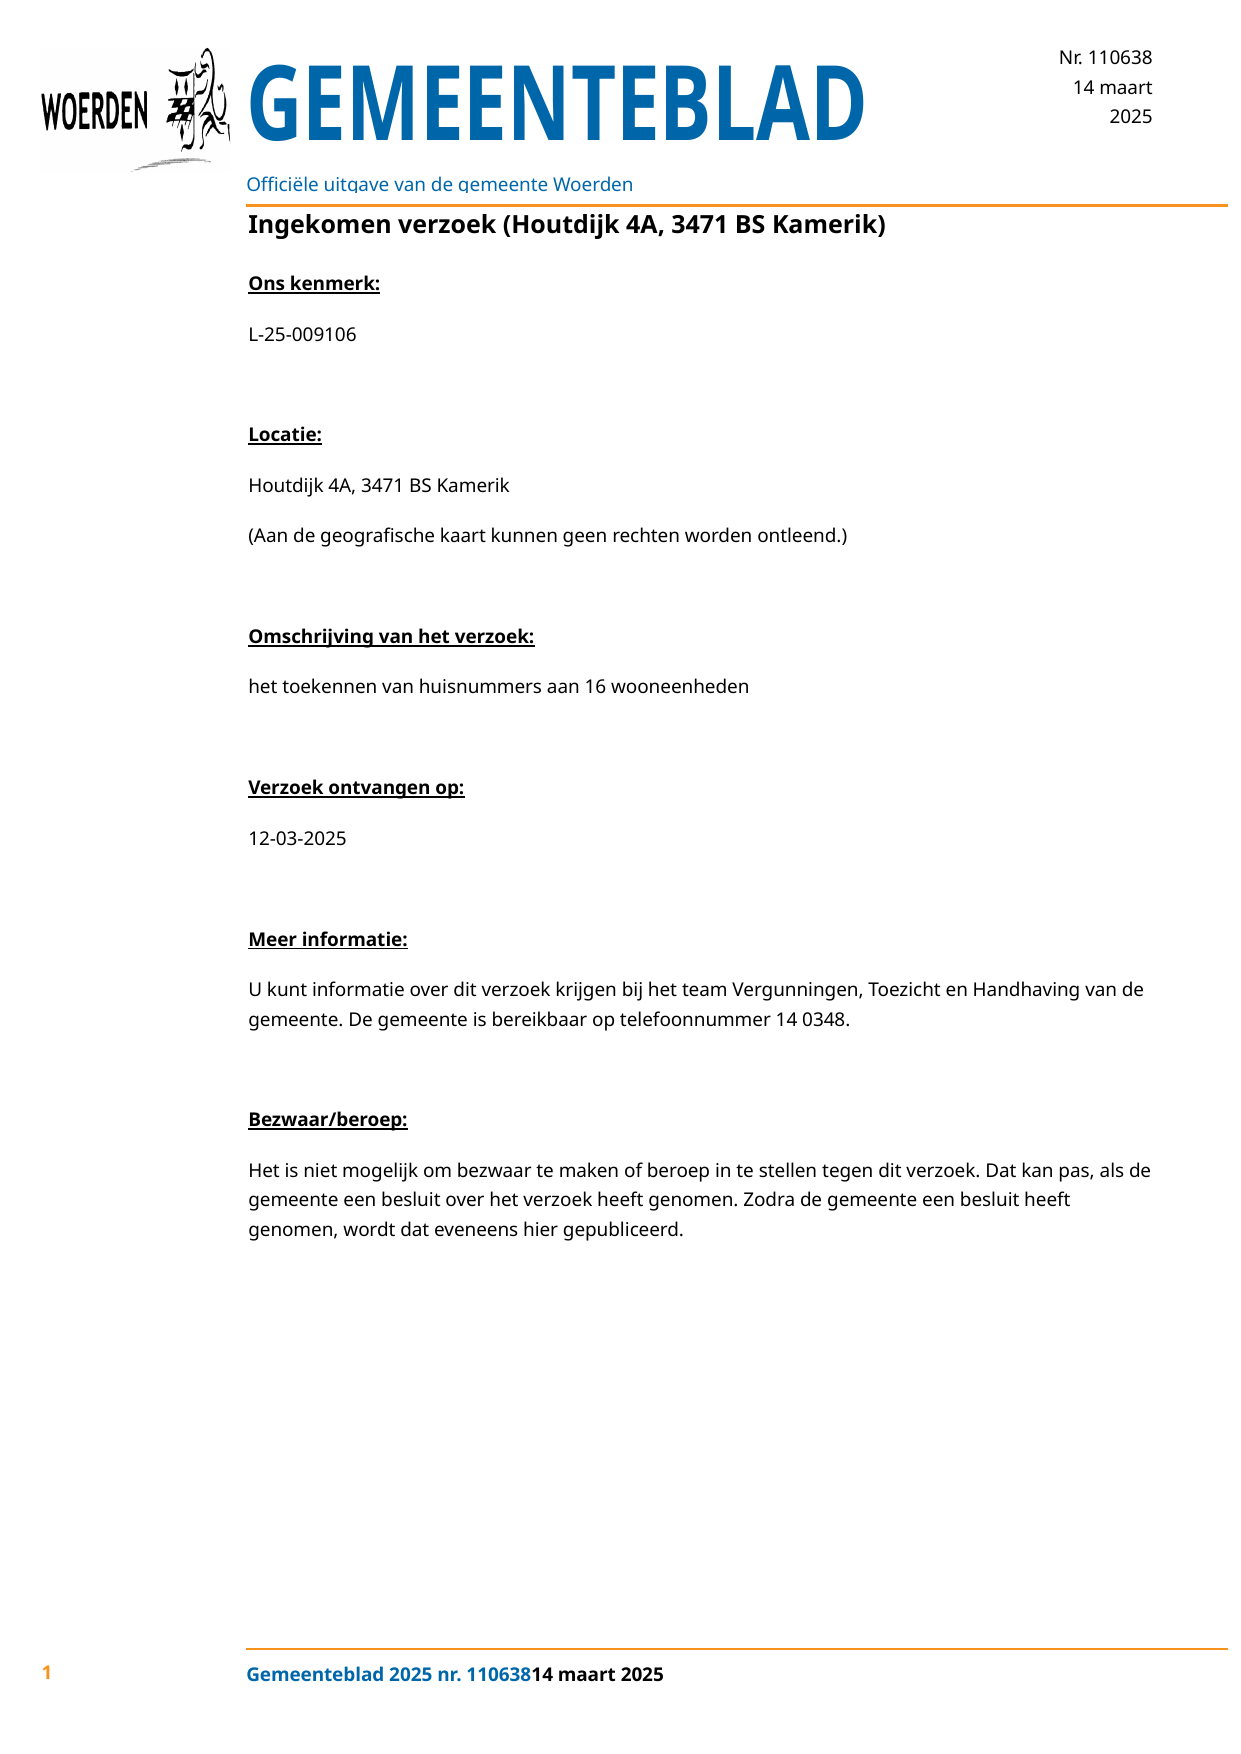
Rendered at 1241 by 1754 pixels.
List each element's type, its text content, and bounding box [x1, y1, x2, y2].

text Ingekomen verzoek (Houtdijk 4A, 3471 BS Kamerik) [248, 207, 1152, 241]
text U kunt informatie over dit verzoek krijgen bij het team Vergunningen, Toezicht en Handhaving van de gemeente. De gemeente is bereikbaar op telefoonnummer 14 0348. [248, 976, 1152, 1031]
text Het is niet mogelijk om bezwaar te maken of beroep in te stellen tegen dit verzoek. Dat kan pas, als de gemeente een besluit over het verzoek heeft genomen. Zodra de gemeente een besluit heeft genomen, wordt dat eveneens hier gepubliceerd. [248, 1157, 1152, 1242]
text Houtdijk 4A, 3471 BS Kamerik [248, 472, 1152, 498]
text Locatie: [248, 422, 1152, 447]
text het toekennen van huisnummers aan 16 wooneenheden [248, 674, 1152, 699]
text Verzoek ontvangen op: [248, 774, 1152, 800]
text Bezwaar/beroep: [248, 1107, 1152, 1132]
text Omschrijving van het verzoek: [248, 623, 1152, 649]
text Ons kenmerk: [248, 270, 1152, 296]
text L-25-009106 [248, 321, 1152, 346]
text Meer informatie: [248, 926, 1152, 951]
text (Aan de geografische kaart kunnen geen rechten worden ontleend.) [248, 522, 1152, 548]
picture [41, 47, 231, 172]
text 12-03-2025 [248, 825, 1152, 851]
